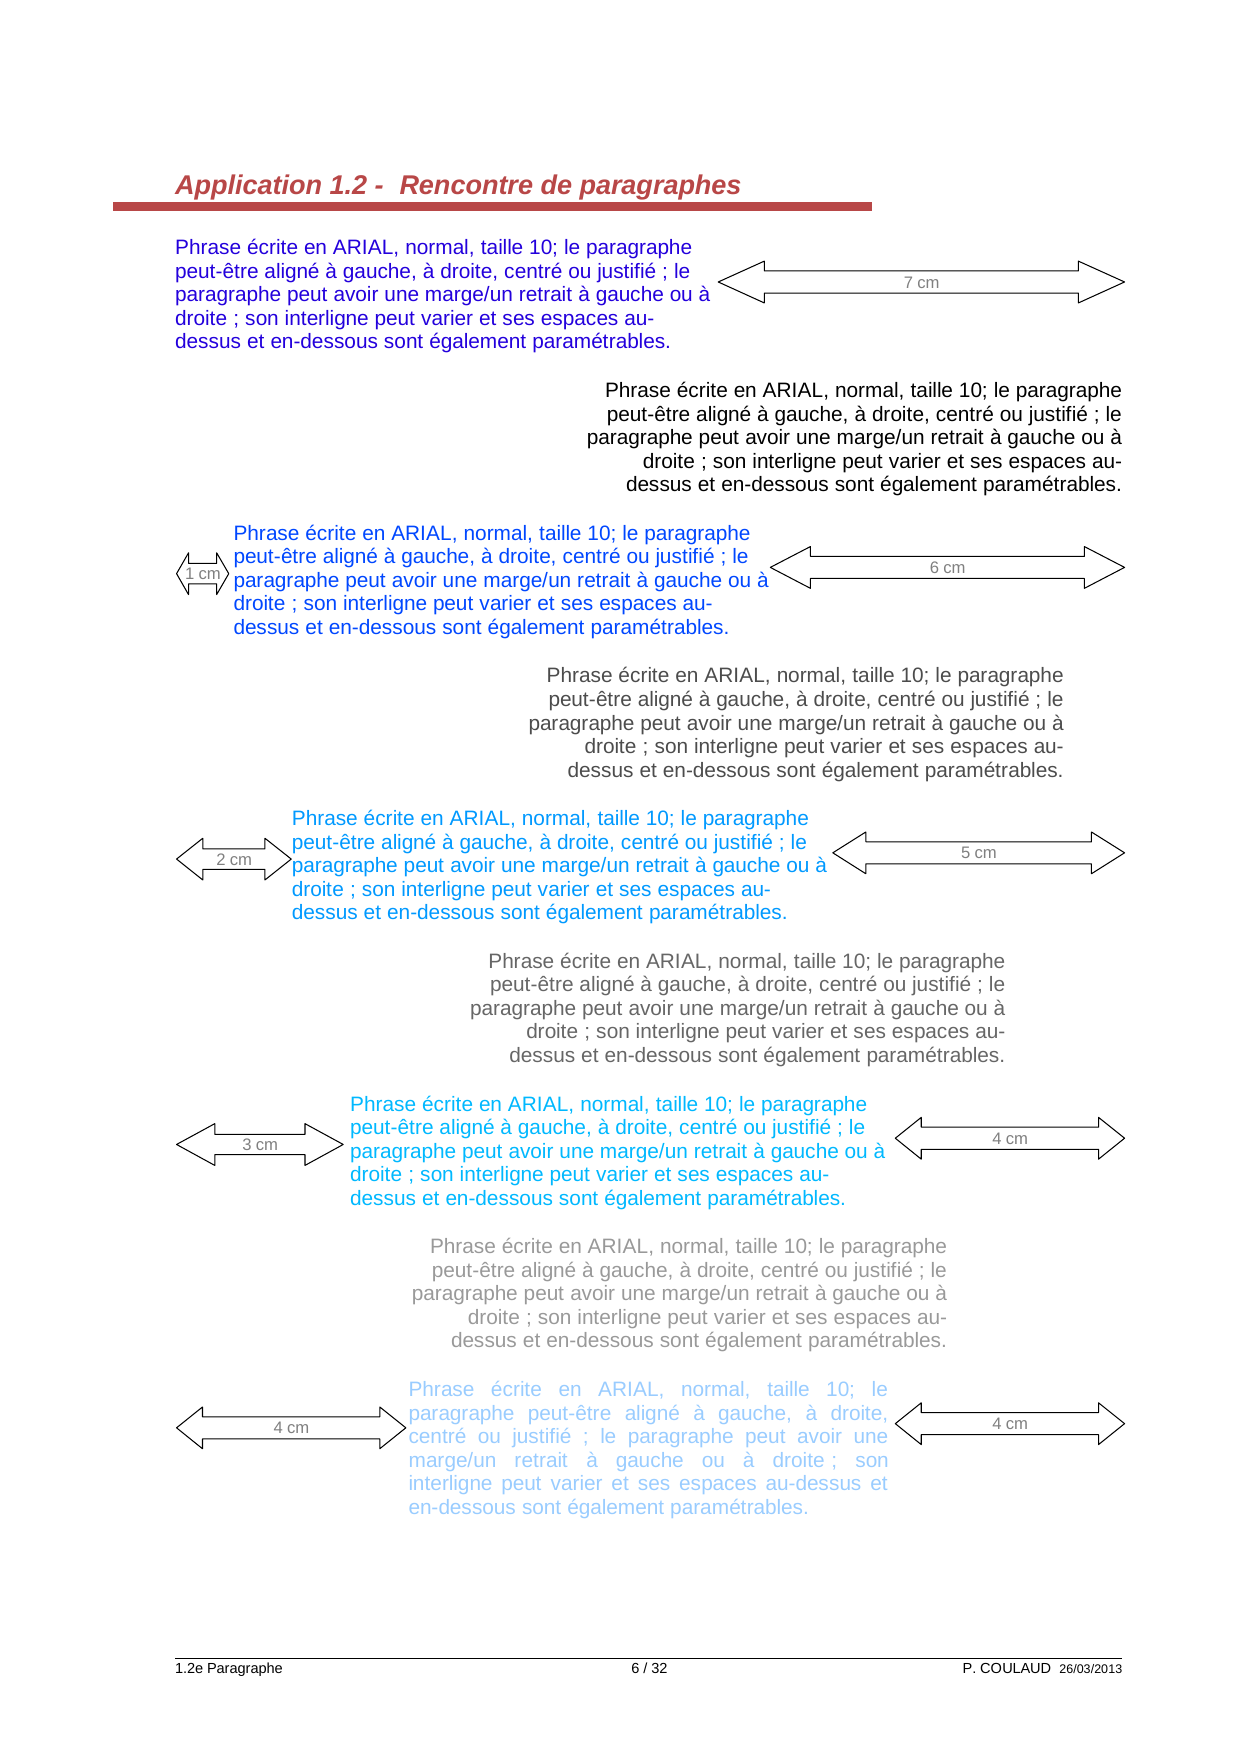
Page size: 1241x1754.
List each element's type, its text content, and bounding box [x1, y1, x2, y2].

text Phrase écrite en ARIAL, normal, taille 10; le paragraphe peut-être aligné à gauche, à droite, centré ou justifié ; le paragraphe peut avoir une marge/un retrait à gauche ou à droite ; son interligne peut varier et ses espaces au-dessus et en-dessous sont également paramétrables. [408, 1377, 889, 1519]
text Phrase écrite en ARIAL, normal, taille 10; le paragraphe peut-être aligné à gauche, à droite, centré ou justifié ; le paragraphe peut avoir une marge/un retrait à gauche ou à droite ; son interligne peut varier et ses espaces au-dessus et en-dessous sont également paramétrables. [583, 378, 1122, 496]
text Phrase écrite en ARIAL, normal, taille 10; le paragraphe peut-être aligné à gauche, à droite, centré ou justifié ; le paragraphe peut avoir une marge/un retrait à gauche ou à droite ; son interligne peut varier et ses espaces au-dessus et en-dessous sont également paramétrables. [233, 521, 772, 639]
text Phrase écrite en ARIAL, normal, taille 10; le paragraphe peut-être aligné à gauche, à droite, centré ou justifié ; le paragraphe peut avoir une marge/un retrait à gauche ou à droite ; son interligne peut varier et ses espaces au-dessus et en-dessous sont également paramétrables. [467, 949, 1005, 1067]
text Phrase écrite en ARIAL, normal, taille 10; le paragraphe peut-être aligné à gauche, à droite, centré ou justifié ; le paragraphe peut avoir une marge/un retrait à gauche ou à droite ; son interligne peut varier et ses espaces au-dessus et en-dessous sont également paramétrables. [408, 1235, 947, 1352]
text Phrase écrite en ARIAL, normal, taille 10; le paragraphe peut-être aligné à gauche, à droite, centré ou justifié ; le paragraphe peut avoir une marge/un retrait à gauche ou à droite ; son interligne peut varier et ses espaces au-dessus et en-dessous sont également paramétrables. [525, 664, 1064, 782]
text Phrase écrite en ARIAL, normal, taille 10; le paragraphe peut-être aligné à gauche, à droite, centré ou justifié ; le paragraphe peut avoir une marge/un retrait à gauche ou à droite ; son interligne peut varier et ses espaces au-dessus et en-dessous sont également paramétrables. [175, 236, 714, 353]
text Phrase écrite en ARIAL, normal, taille 10; le paragraphe peut-être aligné à gauche, à droite, centré ou justifié ; le paragraphe peut avoir une marge/un retrait à gauche ou à droite ; son interligne peut varier et ses espaces au-dessus et en-dessous sont également paramétrables. [292, 807, 830, 924]
text Phrase écrite en ARIAL, normal, taille 10; le paragraphe peut-être aligné à gauche, à droite, centré ou justifié ; le paragraphe peut avoir une marge/un retrait à gauche ou à droite ; son interligne peut varier et ses espaces au-dessus et en-dessous sont également paramétrables. [350, 1092, 889, 1210]
subtitle Rencontre de paragraphes [112, 167, 872, 211]
